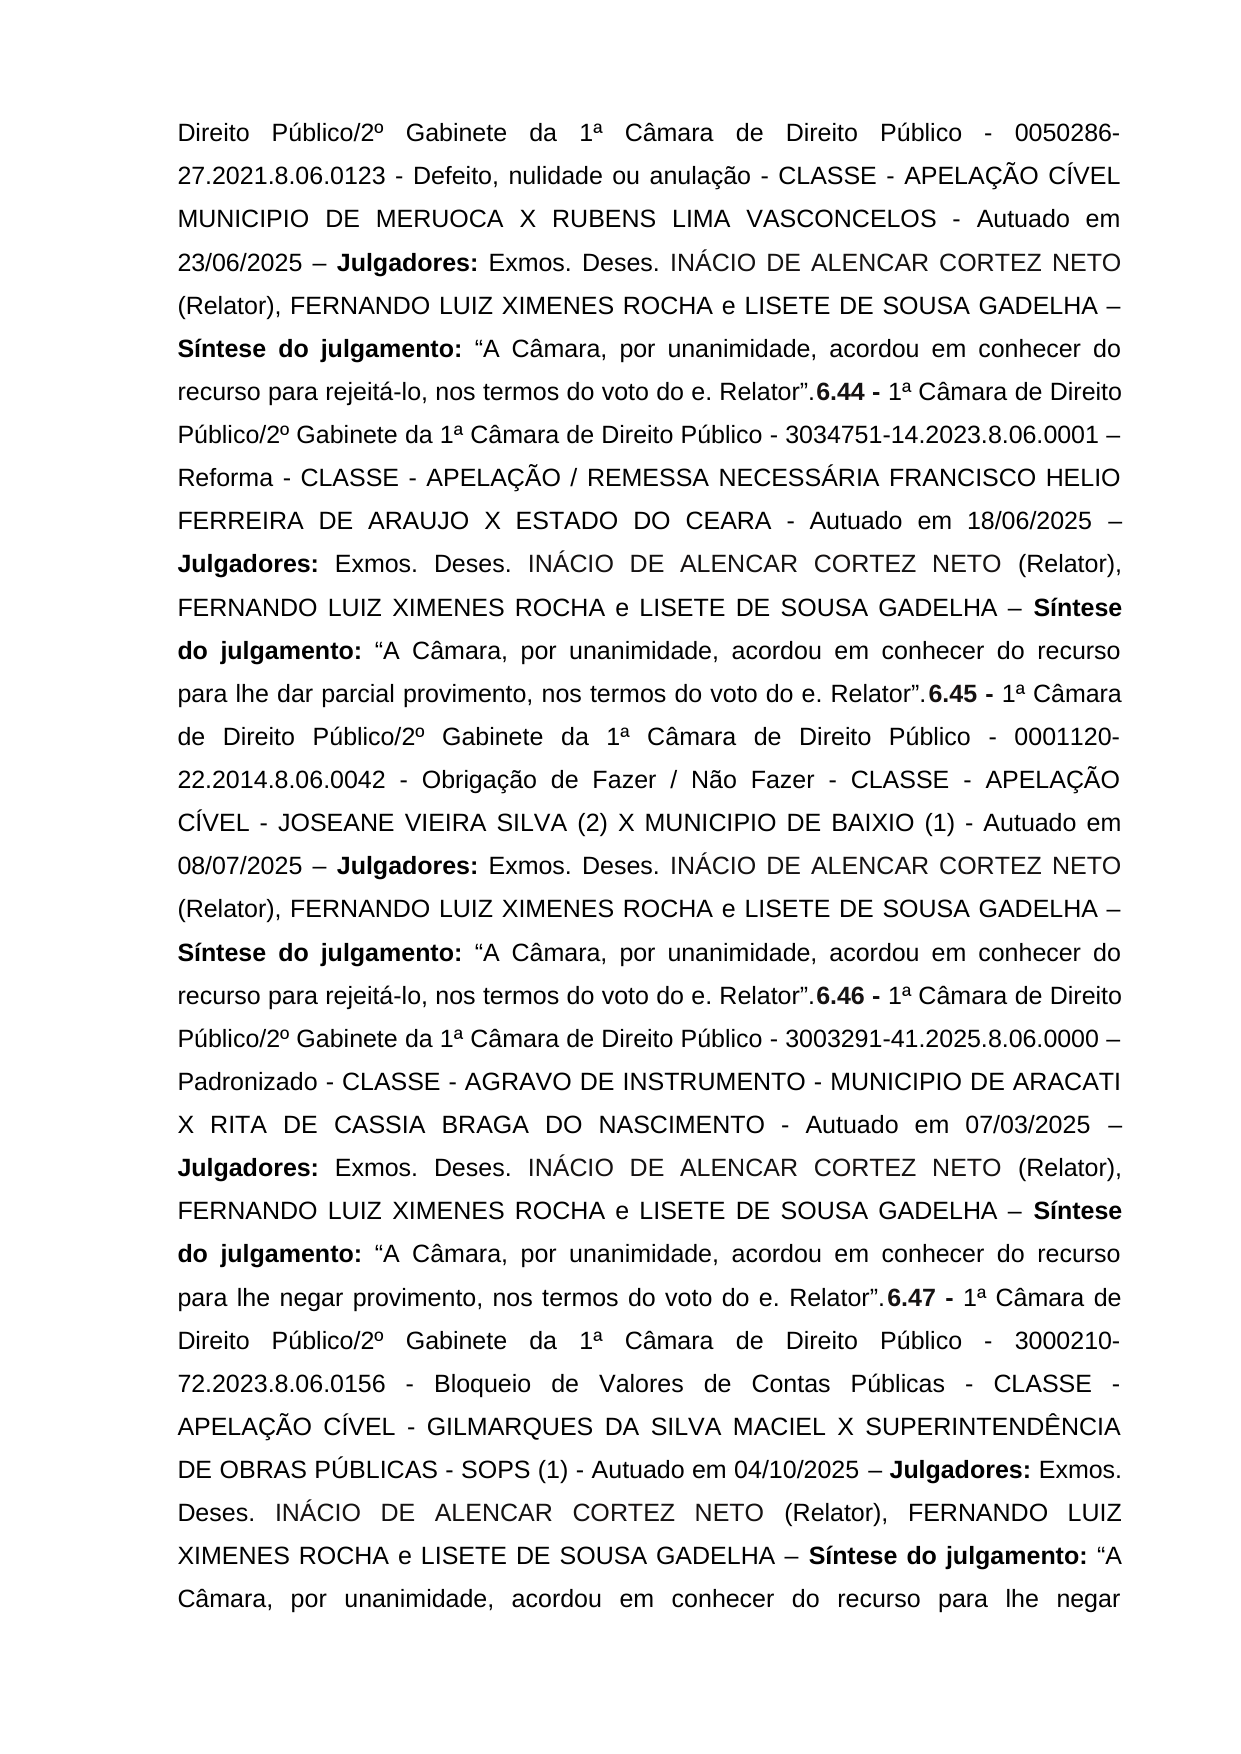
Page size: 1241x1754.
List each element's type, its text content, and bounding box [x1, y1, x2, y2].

text Direito Público/2º Gabinete da 1ª Câmara de Direito Público - 0050286-27.2021.8.06.0123 - Defeito, nulidade ou anulação - CLASSE - APELAÇÃO CÍVEL MUNICIPIO DE MERUOCA X RUBENS LIMA VASCONCELOS - Autuado em 23/06/2025 – Julgadores: Exmos. Deses. INÁCIO DE ALENCAR CORTEZ NETO (Relator), FERNANDO LUIZ XIMENES ROCHA e LISETE DE SOUSA GADELHA – Síntese do julgamento: “A Câmara, por unanimidade, acordou em conhecer do recurso para rejeitá-lo, nos termos do voto do e. Relator”.6.44 - 1ª Câmara de Direito Público/2º Gabinete da 1ª Câmara de Direito Público - 3034751-14.2023.8.06.0001 – Reforma - CLASSE - APELAÇÃO / REMESSA NECESSÁRIA FRANCISCO HELIO FERREIRA DE ARAUJO X ESTADO DO CEARA - Autuado em 18/06/2025 – Julgadores: Exmos. Deses. INÁCIO DE ALENCAR CORTEZ NETO (Relator), FERNANDO LUIZ XIMENES ROCHA e LISETE DE SOUSA GADELHA – Síntese do julgamento: “A Câmara, por unanimidade, acordou em conhecer do recurso para lhe dar parcial provimento, nos termos do voto do e. Relator”.6.45 - 1ª Câmara de Direito Público/2º Gabinete da 1ª Câmara de Direito Público - 0001120-22.2014.8.06.0042 - Obrigação de Fazer / Não Fazer - CLASSE - APELAÇÃO CÍVEL - JOSEANE VIEIRA SILVA (2) X MUNICIPIO DE BAIXIO (1) - Autuado em 08/07/2025 – Julgadores: Exmos. Deses. INÁCIO DE ALENCAR CORTEZ NETO (Relator), FERNANDO LUIZ XIMENES ROCHA e LISETE DE SOUSA GADELHA – Síntese do julgamento: “A Câmara, por unanimidade, acordou em conhecer do recurso para rejeitá-lo, nos termos do voto do e. Relator”.6.46 - 1ª Câmara de Direito Público/2º Gabinete da 1ª Câmara de Direito Público - 3003291-41.2025.8.06.0000 – Padronizado - CLASSE - AGRAVO DE INSTRUMENTO - MUNICIPIO DE ARACATI X RITA DE CASSIA BRAGA DO NASCIMENTO - Autuado em 07/03/2025 – Julgadores: Exmos. Deses. INÁCIO DE ALENCAR CORTEZ NETO (Relator), FERNANDO LUIZ XIMENES ROCHA e LISETE DE SOUSA GADELHA – Síntese do julgamento: “A Câmara, por unanimidade, acordou em conhecer do recurso para lhe negar provimento, nos termos do voto do e. Relator”.6.47 - 1ª Câmara de Direito Público/2º Gabinete da 1ª Câmara de Direito Público - 3000210-72.2023.8.06.0156 - Bloqueio de Valores de Contas Públicas - CLASSE - APELAÇÃO CÍVEL - GILMARQUES DA SILVA MACIEL X SUPERINTENDÊNCIA DE OBRAS PÚBLICAS - SOPS (1) - Autuado em 04/10/2025 – Julgadores: Exmos. Deses. INÁCIO DE ALENCAR CORTEZ NETO (Relator), FERNANDO LUIZ XIMENES ROCHA e LISETE DE SOUSA GADELHA – Síntese do julgamento: “A Câmara, por unanimidade, acordou em conhecer do recurso para lhe negar [177, 118, 1122, 1613]
